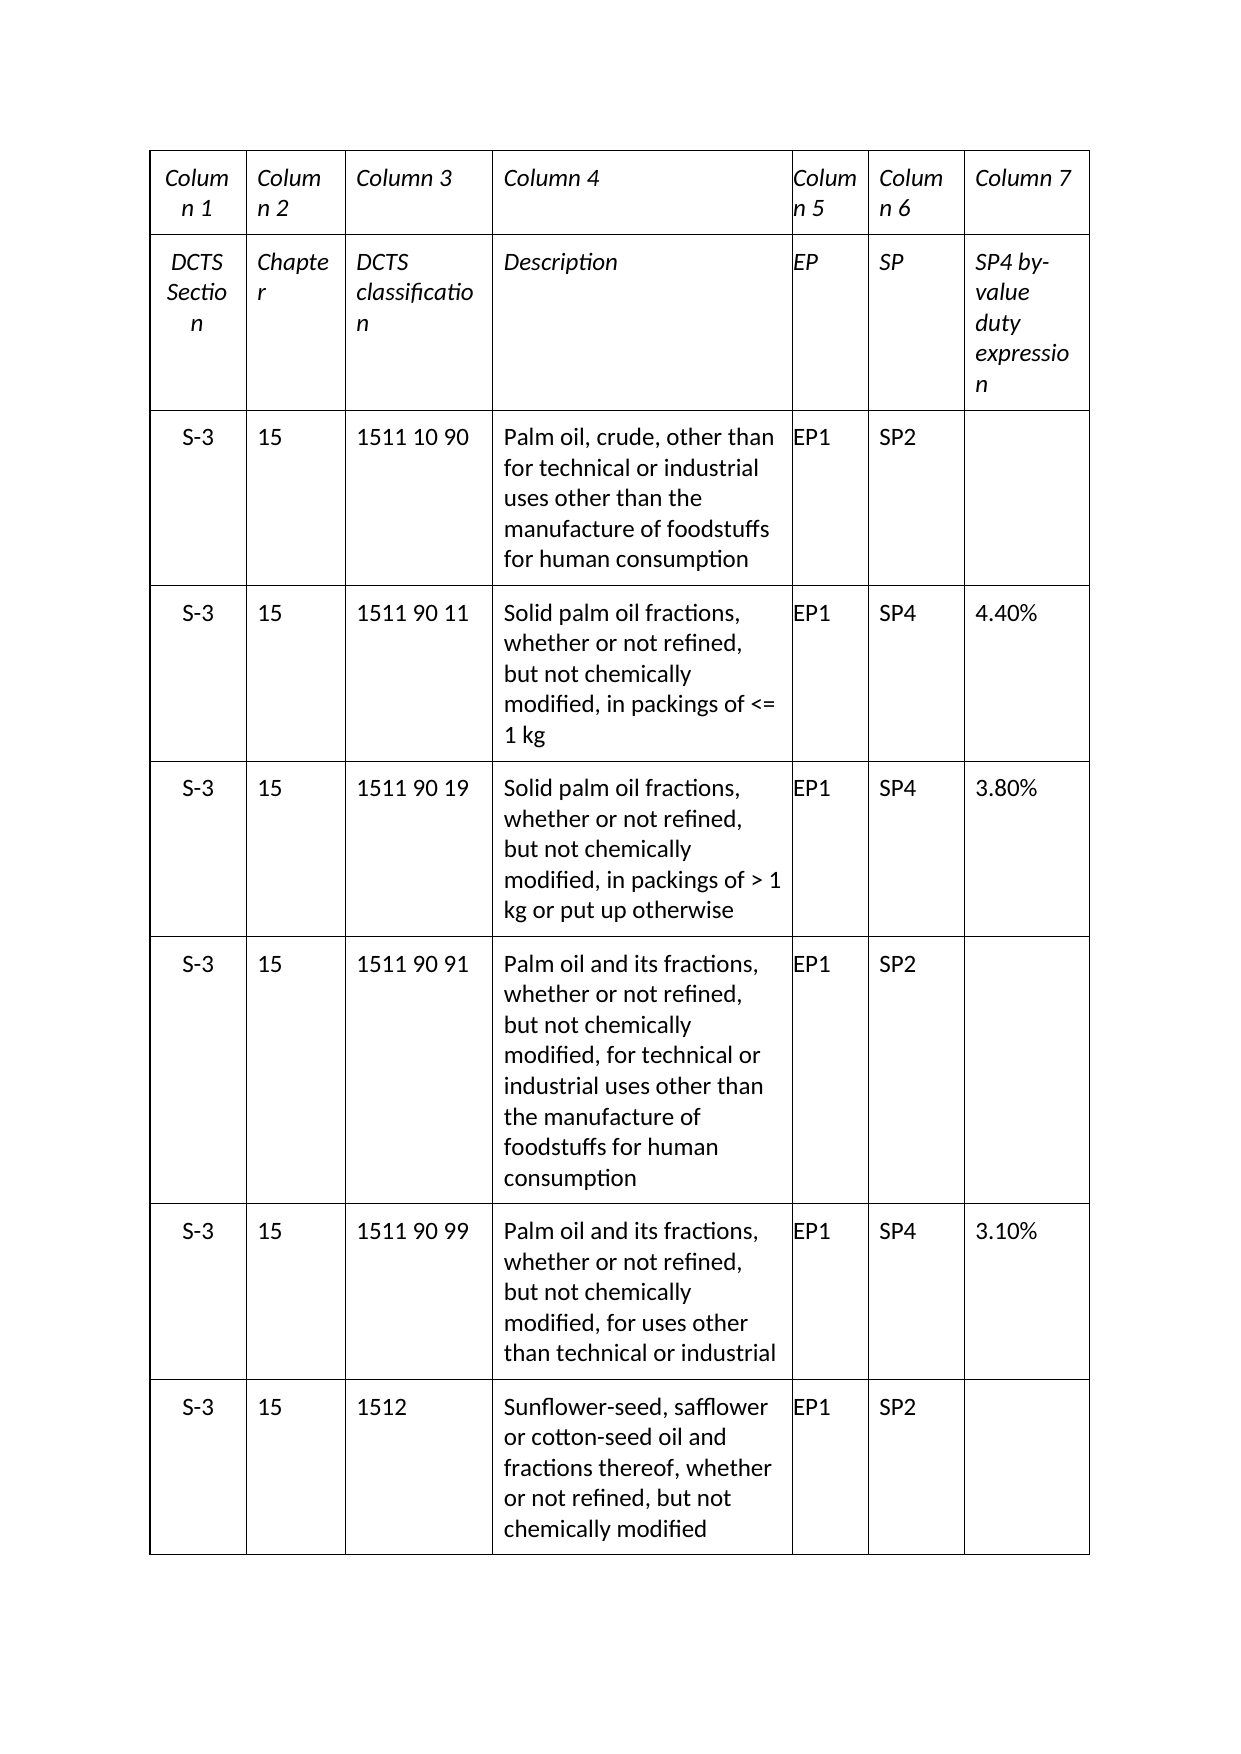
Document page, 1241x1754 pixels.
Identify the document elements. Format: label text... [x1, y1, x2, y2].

table_cell 4.40% [965, 586, 1089, 761]
table_cell EP1 [793, 762, 868, 936]
table_cell S-3 [151, 937, 246, 1203]
table_cell 1512 [346, 1380, 492, 1554]
table_cell SP4 [869, 586, 964, 761]
table_cell EP1 [793, 1380, 868, 1554]
table_cell 3.10% [965, 1204, 1089, 1379]
table_cell SP2 [869, 411, 964, 585]
table_cell SP4 [869, 1204, 964, 1379]
table_cell Chapter [247, 235, 345, 409]
table_cell 15 [247, 762, 345, 936]
table_cell EP1 [793, 1204, 868, 1379]
table_cell 15 [247, 937, 345, 1203]
table_cell [965, 1380, 1089, 1554]
table_cell SP2 [869, 1380, 964, 1554]
table_header Column 5 [793, 151, 868, 234]
table_cell 15 [247, 411, 345, 585]
table_cell S-3 [151, 586, 246, 761]
table_cell Palm oil and its fractions, whether or not refined, but not chemically modified, for technical or industrial uses other than the manufacture of foodstuffs for human consumption [493, 937, 792, 1203]
table_cell 1511 90 11 [346, 586, 492, 761]
table_cell Description [493, 235, 792, 409]
table_cell 3.80% [965, 762, 1089, 936]
table_cell 15 [247, 586, 345, 761]
table_header Column 1 [151, 151, 246, 234]
table_cell SP4 by-value duty expression [965, 235, 1089, 409]
table_cell 15 [247, 1380, 345, 1554]
table_cell S-3 [151, 1380, 246, 1554]
table_cell 1511 90 99 [346, 1204, 492, 1379]
table_cell EP1 [793, 411, 868, 585]
table_header Column 6 [869, 151, 964, 234]
table_cell 1511 10 90 [346, 411, 492, 585]
table_cell 1511 90 19 [346, 762, 492, 936]
table_cell S-3 [151, 411, 246, 585]
table_cell S-3 [151, 1204, 246, 1379]
table_cell EP1 [793, 586, 868, 761]
table_cell S-3 [151, 762, 246, 936]
table_cell 1511 90 91 [346, 937, 492, 1203]
table_cell EP [793, 235, 868, 409]
table_header Column 7 [965, 151, 1089, 234]
table_cell Solid palm oil fractions, whether or not refined, but not chemically modified, in packings of > 1 kg or put up otherwise [493, 762, 792, 936]
table_cell [965, 411, 1089, 585]
table_cell SP4 [869, 762, 964, 936]
table_cell Palm oil and its fractions, whether or not refined, but not chemically modified, for uses other than technical or industrial [493, 1204, 792, 1379]
table_cell Solid palm oil fractions, whether or not refined, but not chemically modified, in packings of <= 1 kg [493, 586, 792, 761]
table_header Column 4 [493, 151, 792, 234]
table_header Column 3 [346, 151, 492, 234]
table_cell SP2 [869, 937, 964, 1203]
table_cell DCTS Section [151, 235, 246, 409]
table_header Column 2 [247, 151, 345, 234]
table_cell Sunflower-seed, safflower or cotton-seed oil and fractions thereof, whether or not refined, but not chemically modified [493, 1380, 792, 1554]
table_cell 15 [247, 1204, 345, 1379]
table_cell SP [869, 235, 964, 409]
table_cell DCTS classification [346, 235, 492, 409]
table_cell EP1 [793, 937, 868, 1203]
table_cell [965, 937, 1089, 1203]
table_cell Palm oil, crude, other than for technical or industrial uses other than the manufacture of foodstuffs for human consumption [493, 411, 792, 585]
